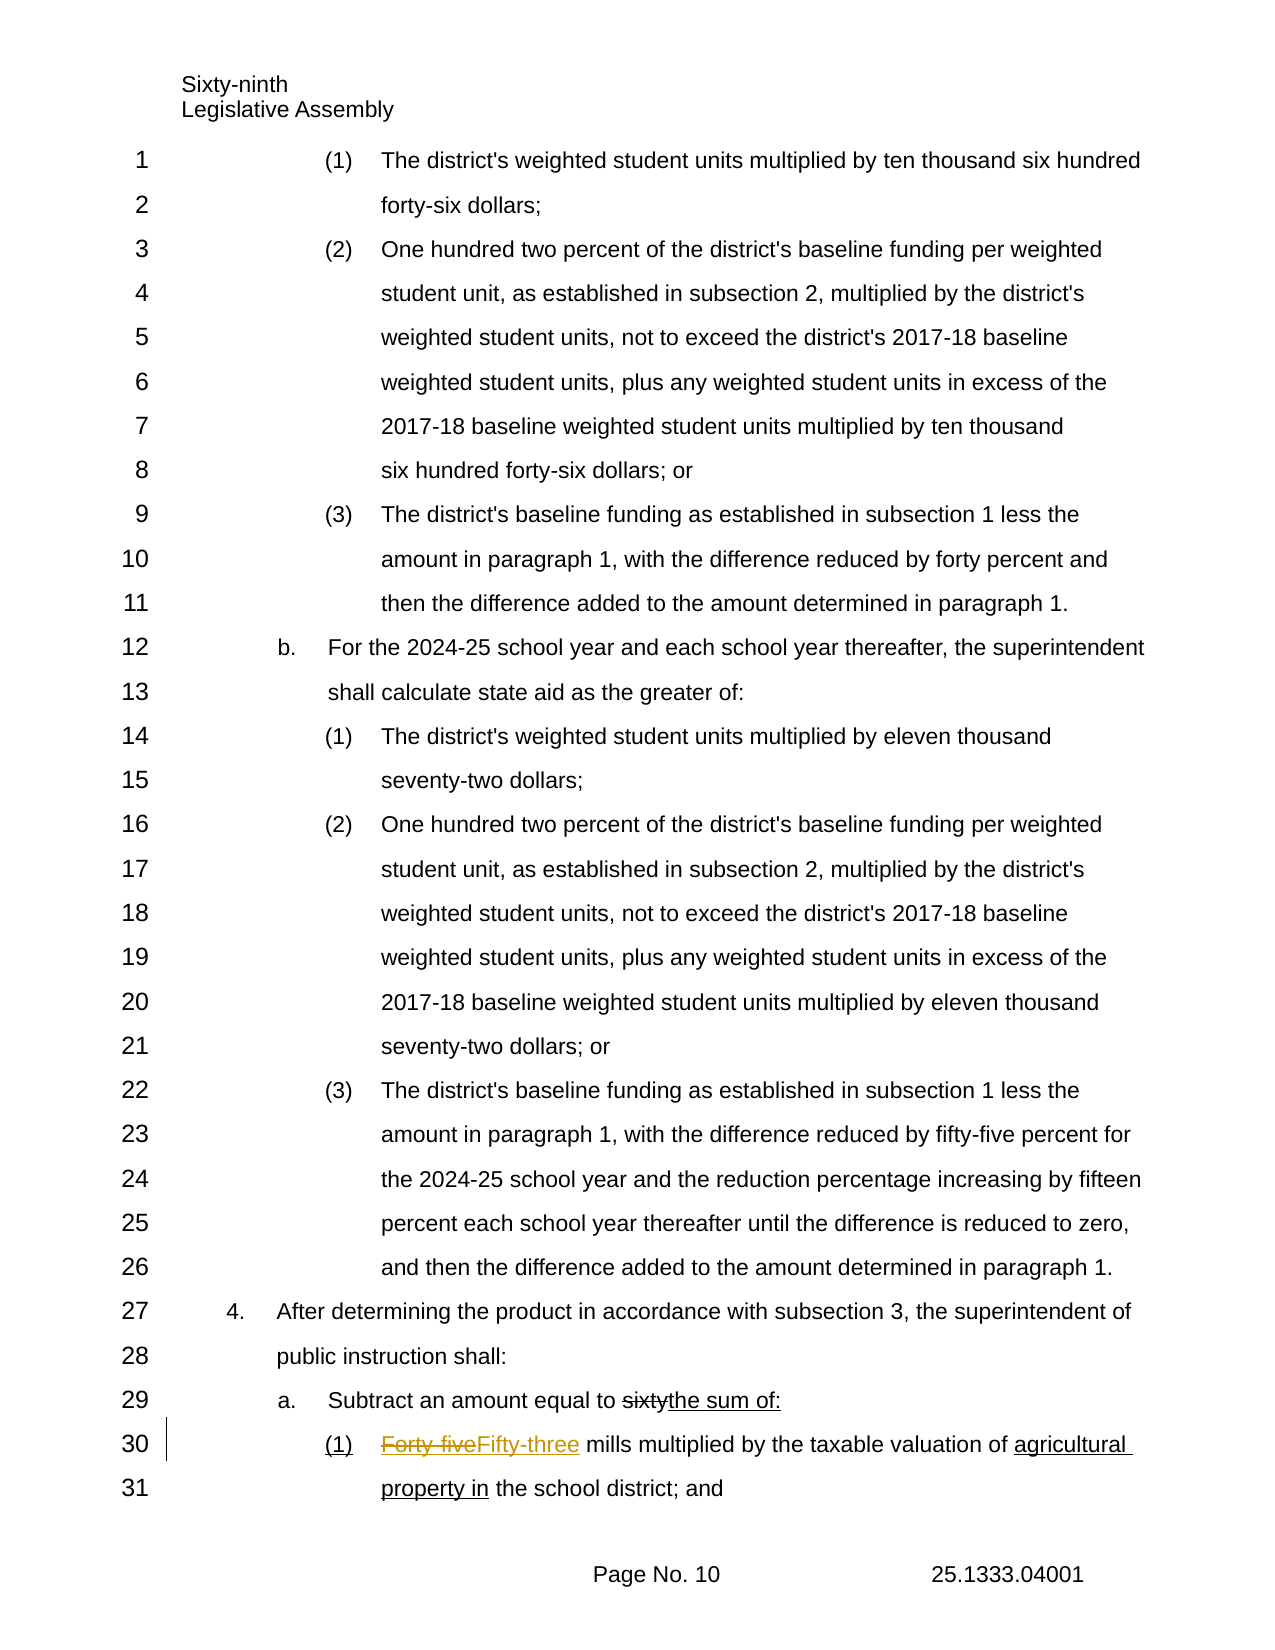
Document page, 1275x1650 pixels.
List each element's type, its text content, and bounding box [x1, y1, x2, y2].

text (3) The district's baseline funding as established in subsection 1 less the amount in paragraph 1, with the difference reduced by fifty‑five percent for the 2024‑25 school year and the reduction percentage increasing by fifteen percent each school year thereafter until the difference is reduced to zero, and then the difference added to the amount determined in paragraph 1. [181, 1063, 1154, 1284]
text (2) One hundred two percent of the district's baseline funding per weighted student unit, as established in subsection 2, multiplied by the district's weighted student units, not to exceed the district's 2017‑18 baseline weighted student units, plus any weighted student units in excess of the 2017‑18 baseline weighted student units multiplied by eleven thousand seventy‑two dollars; or [181, 797, 1154, 1063]
text (3) The district's baseline funding as established in subsection 1 less the amount in paragraph 1, with the difference reduced by forty percent and then the difference added to the amount determined in paragraph 1. [181, 487, 1154, 620]
text 4. After determining the product in accordance with subsection 3, the superintendent of public instruction shall: [181, 1284, 1154, 1373]
text b. For the 2024‑25 school year and each school year thereafter, the superintendent shall calculate state aid as the greater of: [181, 620, 1154, 709]
text (1) The district's weighted student units multiplied by ten thousand six hundred forty‑six dollars; [181, 133, 1154, 222]
text (2) One hundred two percent of the district's baseline funding per weighted student unit, as established in subsection 2, multiplied by the district's weighted student units, not to exceed the district's 2017‑18 baseline weighted student units, plus any weighted student units in excess of the 2017‑18 baseline weighted student units multiplied by ten thousand six hundred forty‑six dollars; or [181, 222, 1154, 487]
text (1) The district's weighted student units multiplied by eleven thousand seventy‑two dollars; [181, 709, 1154, 797]
text a. Subtract an amount equal to sixtythe sum of: [181, 1373, 1154, 1417]
text (1) Fifty-three mills multiplied by the taxable valuation of agricultural property in the school district; and [181, 1417, 1154, 1506]
